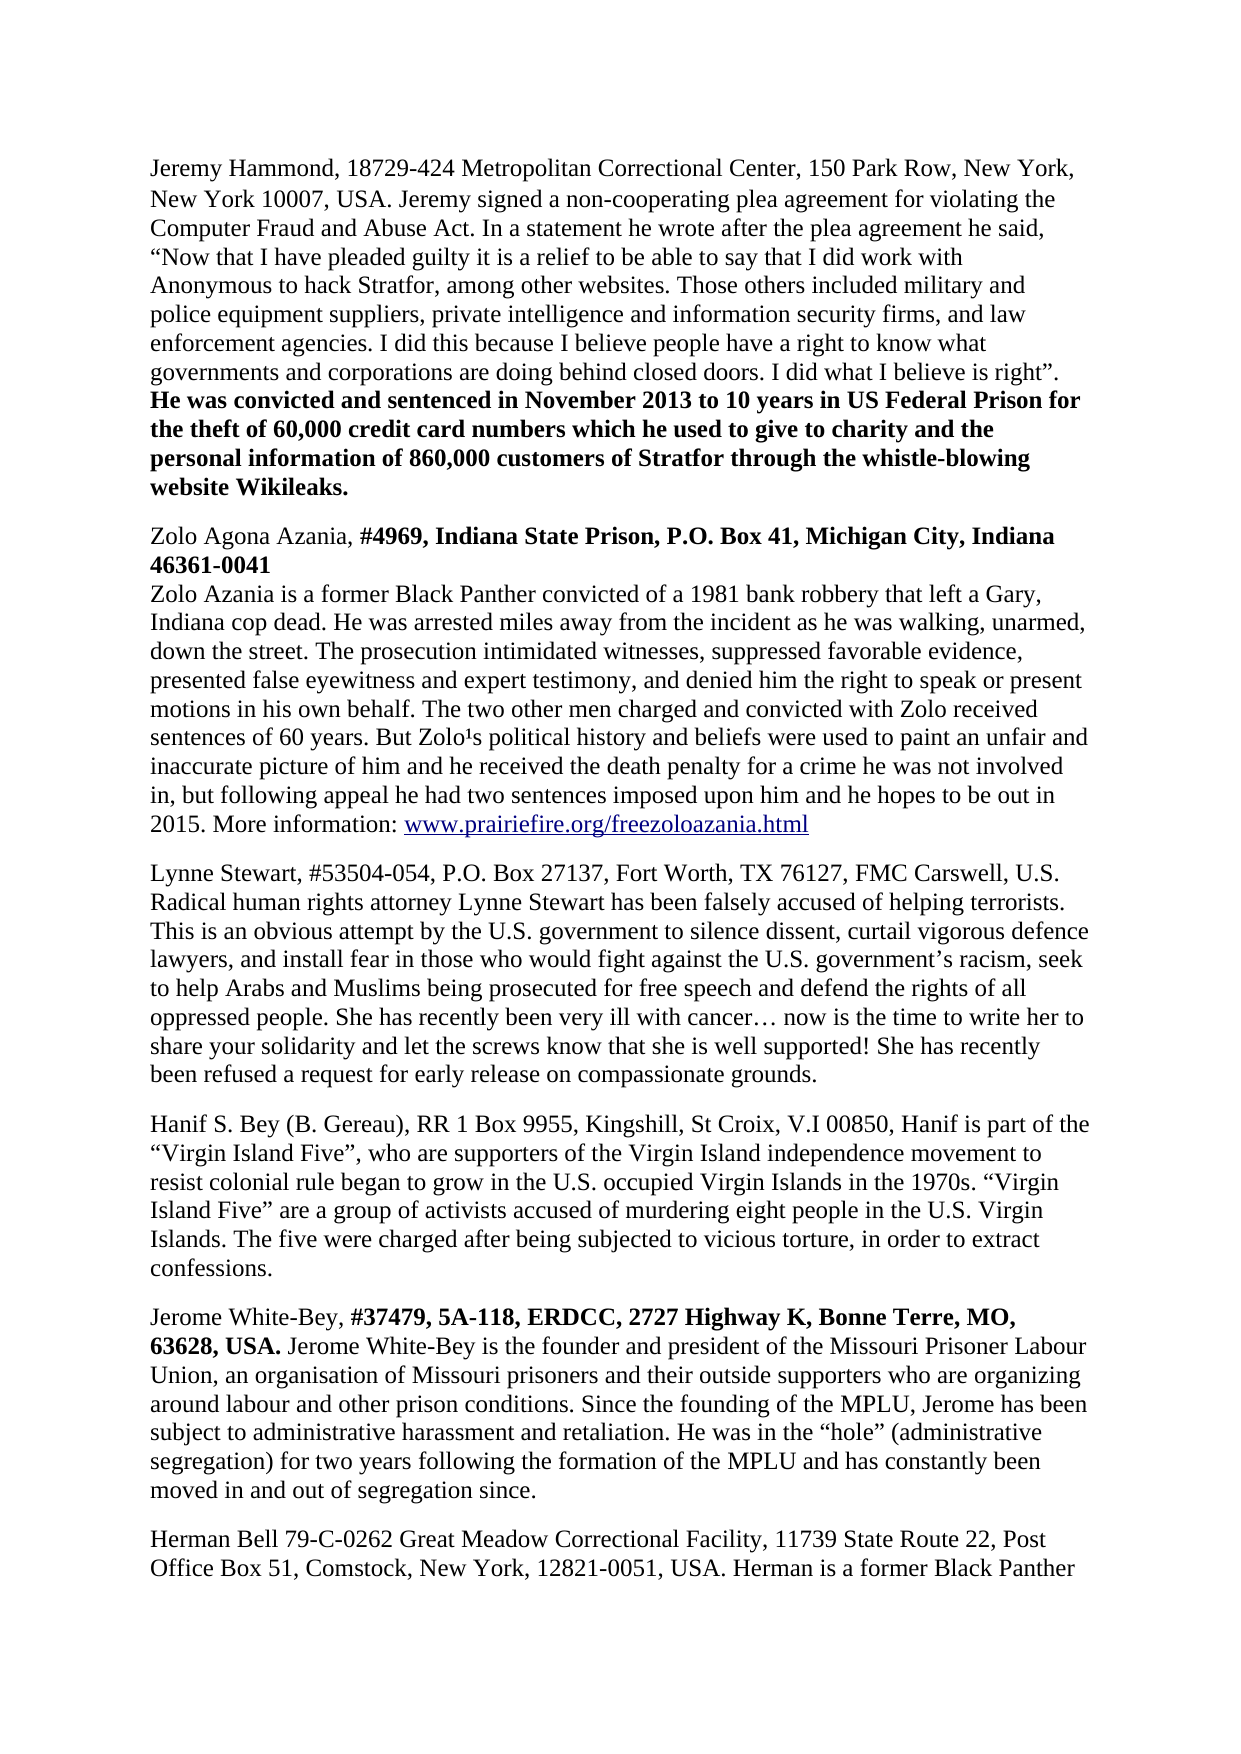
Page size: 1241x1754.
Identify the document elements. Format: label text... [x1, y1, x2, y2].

text Jeremy Hammond, 18729-424 Metropolitan Correctional Center, 150 Park Row, New York, New York 10007, USA. Jeremy signed a non-cooperating plea agreement for violating the Computer Fraud and Abuse Act. In a statement he wrote after the plea agreement he said, “Now that I have pleaded guilty it is a relief to be able to say that I did work with Anonymous to hack Stratfor, among other websites. Those others included military and police equipment suppliers, private intelligence and information security firms, and law enforcement agencies. I did this because I believe people have a right to know what governments and corporations are doing behind closed doors. I did what I believe is right”. He was convicted and sentenced in November 2013 to 10 years in US Federal Prison for the theft of 60,000 credit card numbers which he used to give to charity and the personal information of 860,000 customers of Stratfor through the whistle-blowing website Wikileaks. [150, 150, 1090, 500]
text Herman Bell 79-C-0262 Great Meadow Correctional Facility, 11739 State Route 22, Post Office Box 51, Comstock, New York, 12821-0051, USA. Herman is a former Black Panther [150, 1524, 1090, 1582]
text Jerome White-Bey, #37479, 5A-118, ERDCC, 2727 Highway K, Bonne Terre, MO, 63628, USA. Jerome White-Bey is the founder and president of the Missouri Prisoner Labour Union, an organisation of Missouri prisoners and their outside supporters who are organizing around labour and other prison conditions. Since the founding of the MPLU, Jerome has been subject to administrative harassment and retaliation. He was in the “hole” (administrative segregation) for two years following the formation of the MPLU and has constantly been moved in and out of segregation since. [150, 1302, 1090, 1504]
text Zolo Agona Azania, #4969, Indiana State Prison, P.O. Box 41, Michigan City, Indiana 46361-0041 Zolo Azania is a former Black Panther convicted of a 1981 bank robbery that left a Gary, Indiana cop dead. He was arrested miles away from the incident as he was walking, unarmed, down the street. The prosecution intimidated witnesses, suppressed favorable evidence, presented false eyewitness and expert testimony, and denied him the right to speak or present motions in his own behalf. The two other men charged and convicted with Zolo received sentences of 60 years. But Zolo¹s political history and beliefs were used to paint an unfair and inaccurate picture of him and he received the death penalty for a crime he was not involved in, but following appeal he had two sentences imposed upon him and he hopes to be out in 2015. More information: www.prairiefire.org/freezoloazania.html [150, 521, 1090, 837]
text Lynne Stewart, #53504-054, P.O. Box 27137, Fort Worth, TX 76127, FMC Carswell, U.S. Radical human rights attorney Lynne Stewart has been falsely accused of helping terrorists. This is an obvious attempt by the U.S. government to silence dissent, curtail vigorous defence lawyers, and install fear in those who would fight against the U.S. government’s racism, seek to help Arabs and Muslims being prosecuted for free speech and defend the rights of all oppressed people. She has recently been very ill with cancer… now is the time to write her to share your solidarity and let the screws know that she is well supported! She has recently been refused a request for early release on compassionate grounds. [150, 858, 1090, 1088]
text Hanif S. Bey (B. Gereau), RR 1 Box 9955, Kingshill, St Croix, V.I 00850, Hanif is part of the “Virgin Island Five”, who are supporters of the Virgin Island independence movement to resist colonial rule began to grow in the U.S. occupied Virgin Islands in the 1970s. “Virgin Island Five” are a group of activists accused of murdering eight people in the U.S. Virgin Islands. The five were charged after being subjected to vicious torture, in order to extract confessions. [150, 1109, 1090, 1282]
